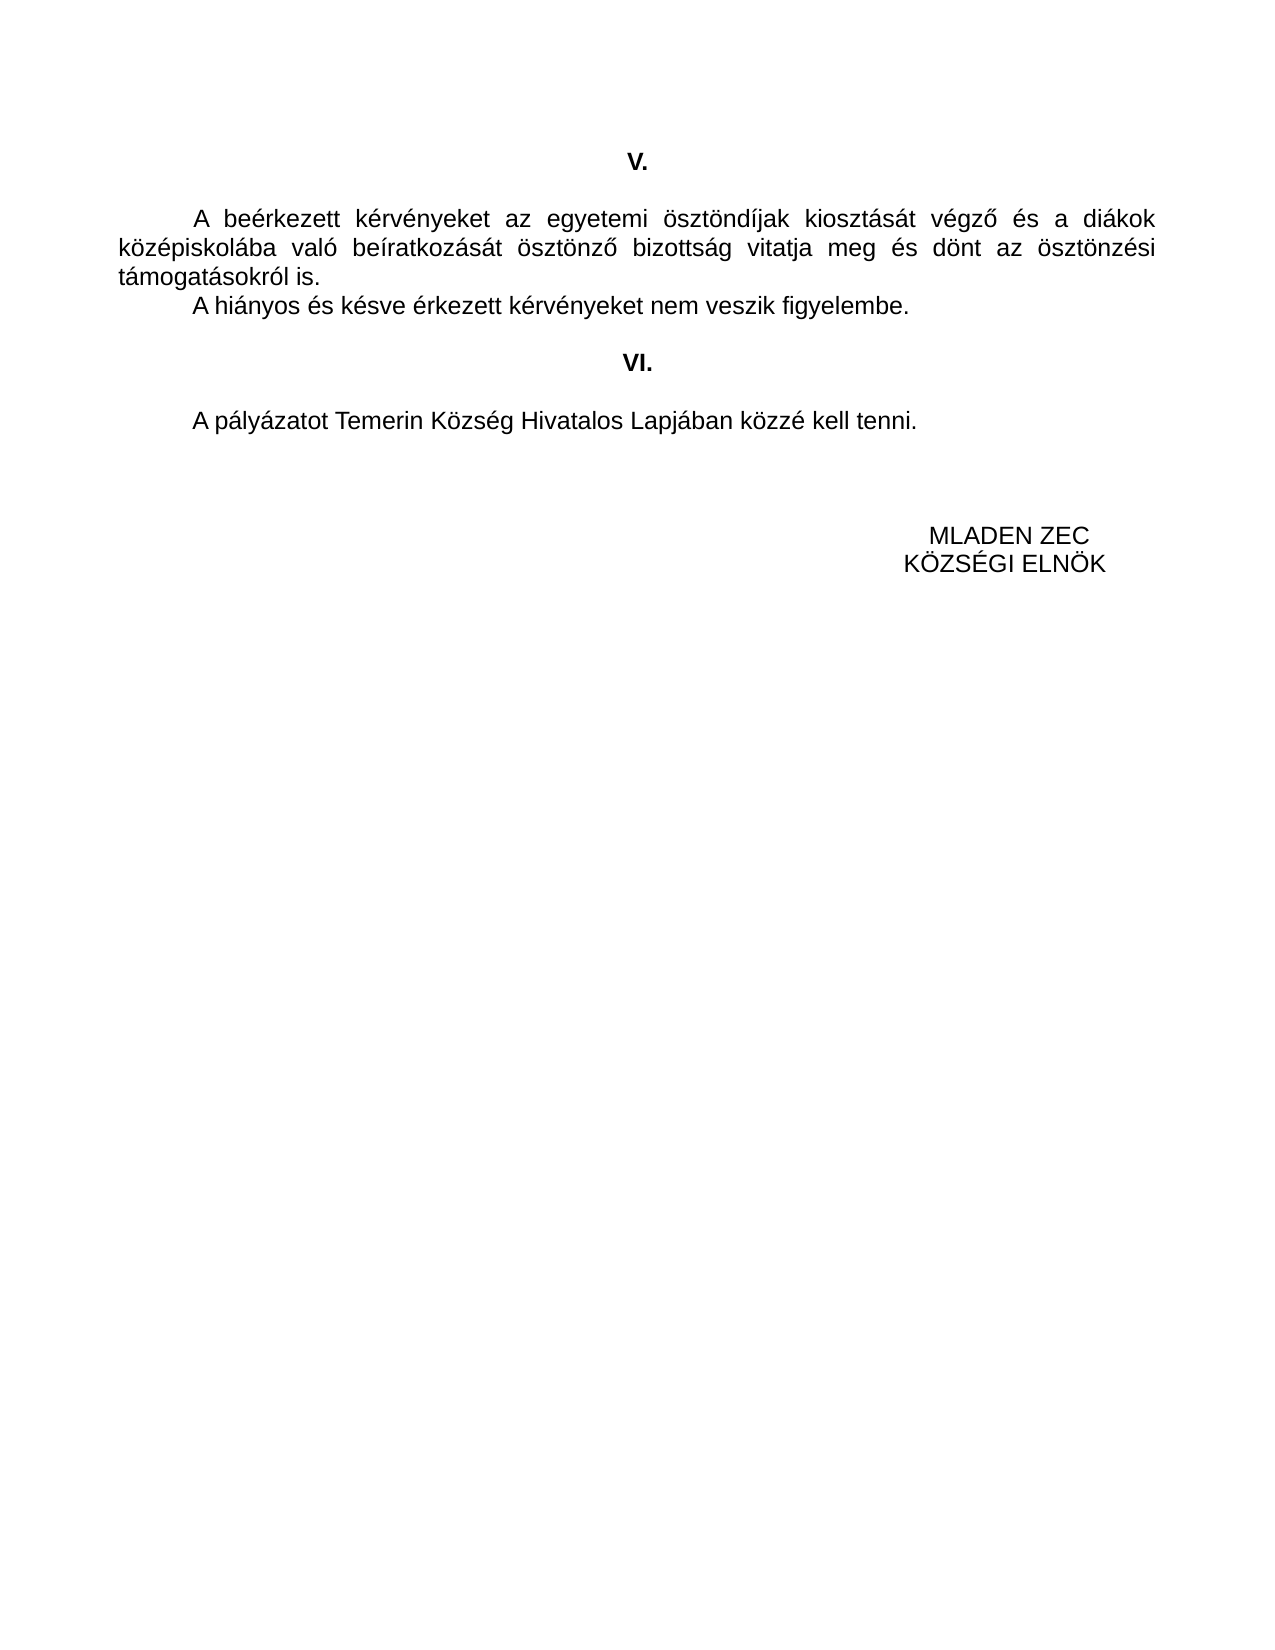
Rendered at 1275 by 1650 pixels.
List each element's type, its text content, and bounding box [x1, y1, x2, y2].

text V. [118, 147, 1157, 176]
text A hiányos és késve érkezett kérvényeket nem veszik figyelembe. [118, 291, 1157, 319]
text A beérkezett kérvényeket az egyetemi ösztöndíjak kiosztását végző és a diákok középiskolába való beíratkozását ösztönző bizottság vitatja meg és dönt az ösztönzési támogatásokról is. [118, 204, 1157, 291]
text KÖZSÉGI ELNÖK [118, 549, 1157, 578]
text MLADEN ZEC [118, 521, 1157, 549]
text VI. [118, 348, 1157, 377]
text A pályázatot Temerin Község Hivatalos Lapjában közzé kell tenni. [118, 406, 1157, 434]
